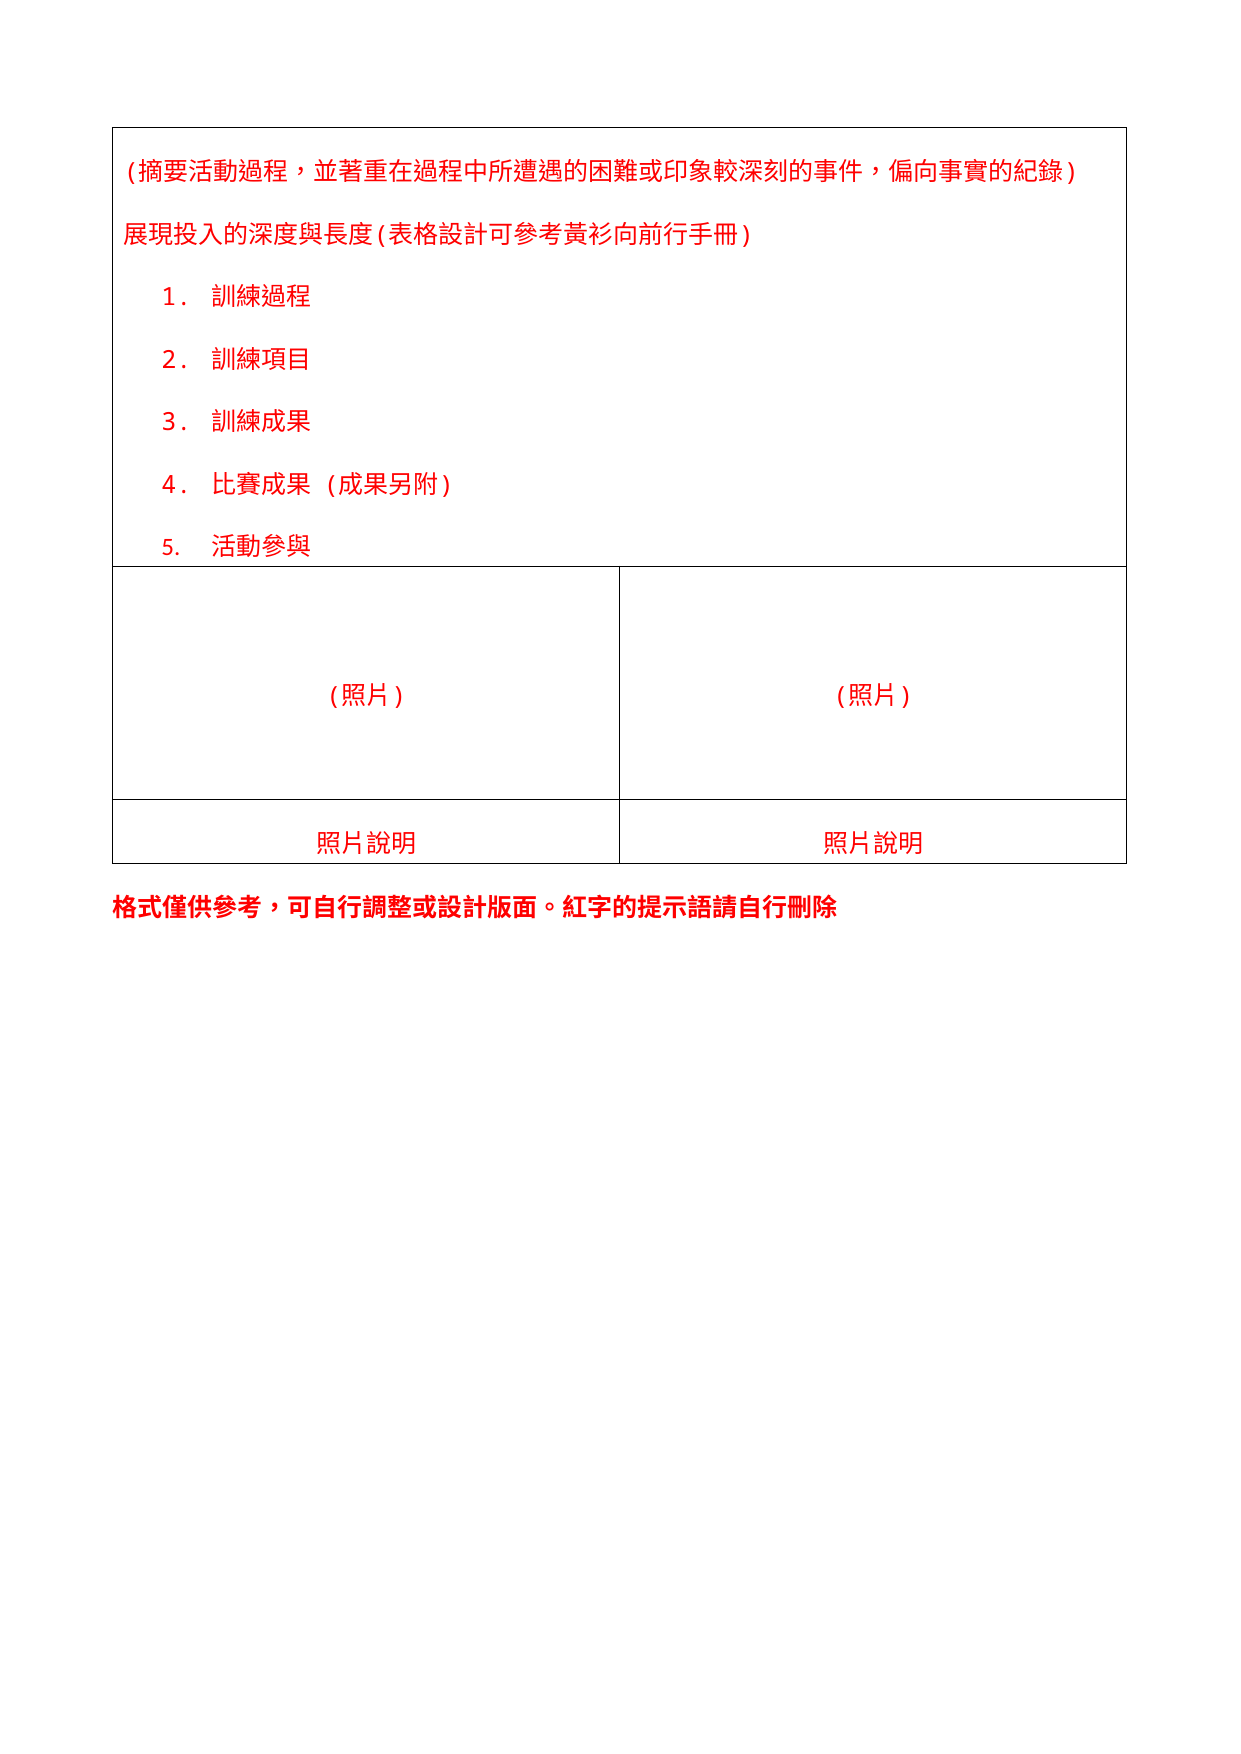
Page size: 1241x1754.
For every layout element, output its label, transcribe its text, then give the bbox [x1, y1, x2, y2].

table_cell 照片說明 [620, 800, 1126, 863]
text 格式僅供參考，可自行調整或設計版面。紅字的提示語請自行刪除 [112, 864, 1128, 926]
table_cell (摘要活動過程，並著重在過程中所遭遇的困難或印象較深刻的事件，偏向事實的紀錄) 展現投入的深度與長度(表格設計可參考黃衫向前行手冊) 訓練過程 訓練項目 訓練成果 比賽成果 (成果另附) 活動參與 [113, 128, 1126, 566]
table_cell (照片) [113, 567, 619, 799]
table_cell 照片說明 [113, 800, 619, 863]
table_cell (照片) [620, 567, 1126, 799]
